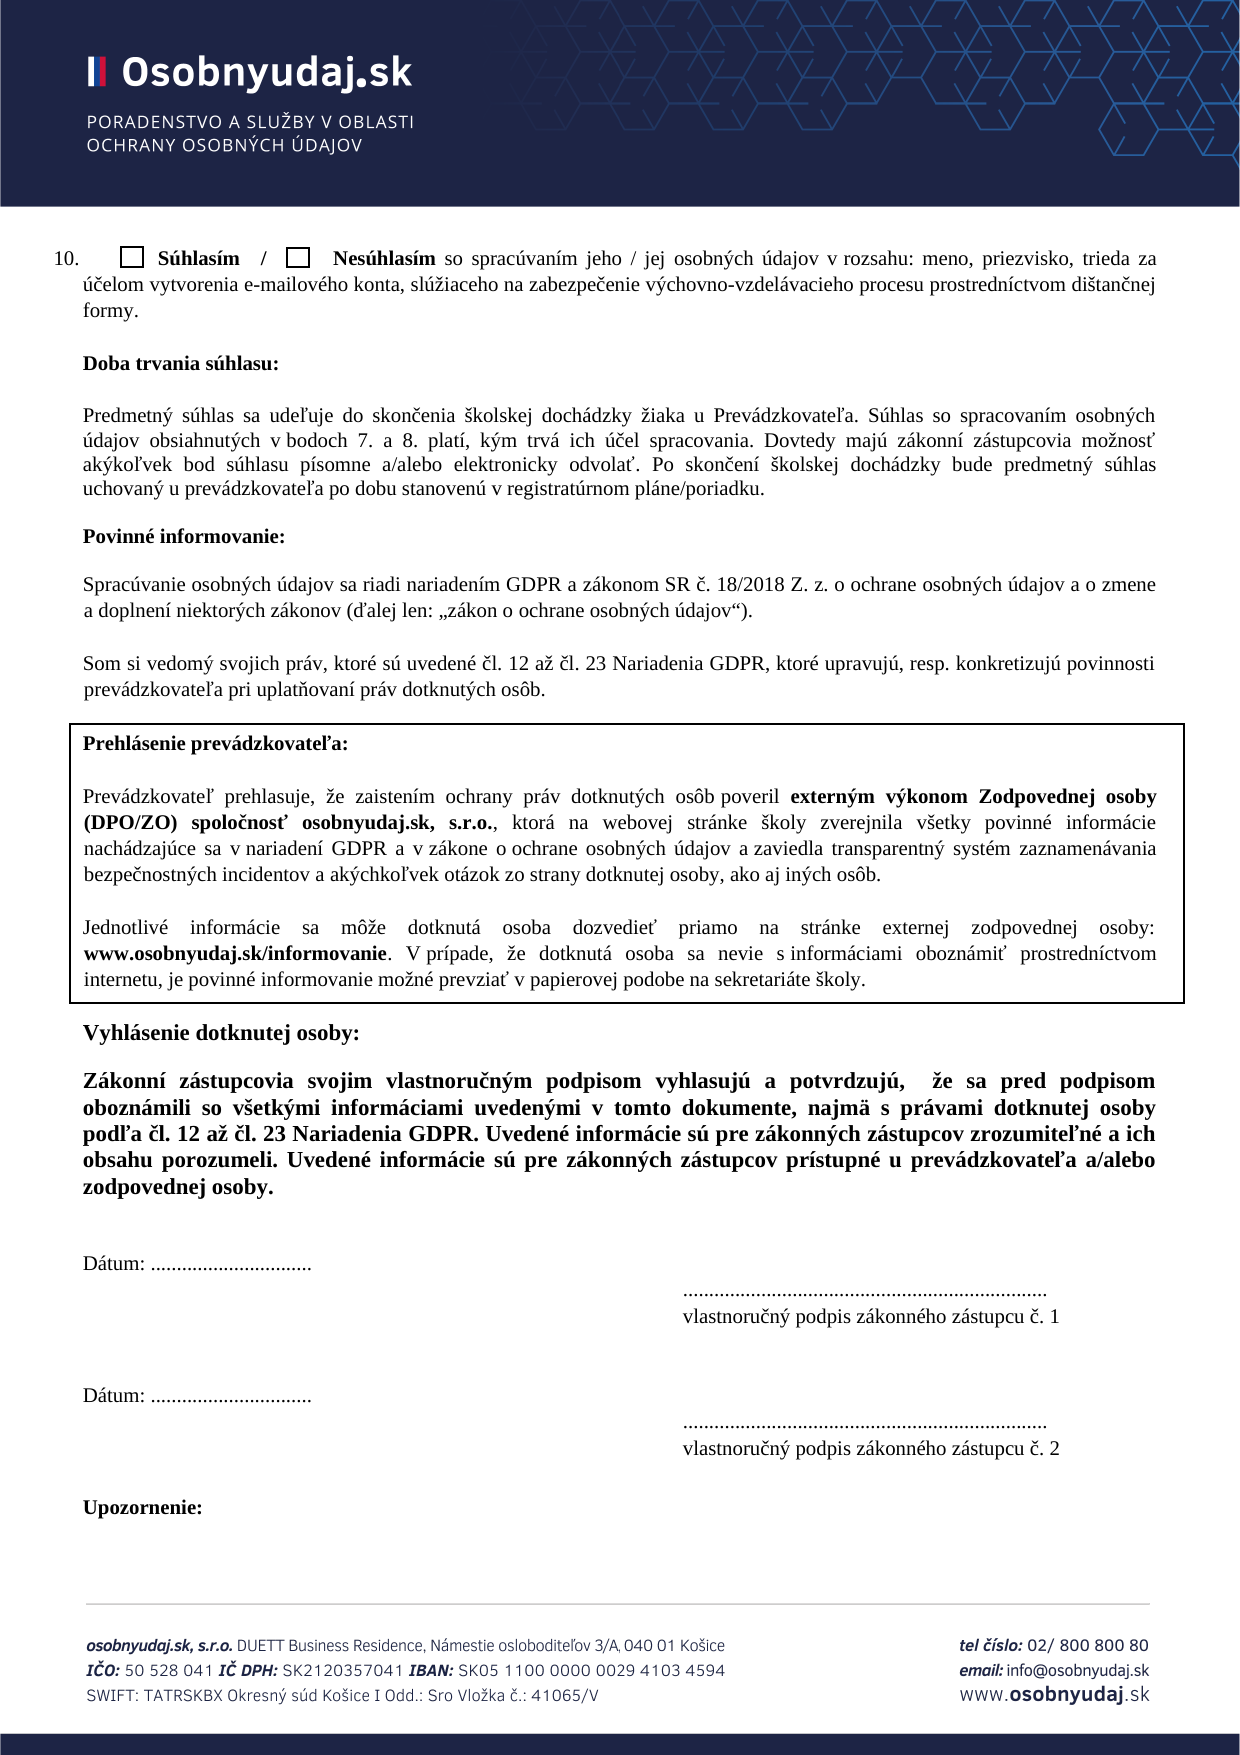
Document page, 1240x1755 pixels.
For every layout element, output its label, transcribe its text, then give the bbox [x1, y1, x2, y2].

text Doba trvania súhlasu: [83, 351, 1157, 374]
text Povinné informovanie: [83, 524, 1157, 548]
text Spracúvanie osobných údajov sa riadi nariadením GDPR a zákonom SR č. 18/2018 Z. z. o ochrane osobných údajov a o zmene a doplnení niektorých zákonov (ďalej len: „zákon o ochrane osobných údajov“). [83, 572, 1157, 622]
text vlastnoručný podpis zákonného zástupcu č. 1 [646, 1303, 1157, 1328]
text Prevádzkovateľ prehlasuje, že zaistením ochrany práv dotknutých osôb poveril externým výkonom Zodpovednej osoby (DPO/ZO) spoločnosť osobnyudaj.sk, s.r.o., ktorá na webovej stránke školy zverejnila všetky povinné informácie nachádzajúce sa v nariadení GDPR a v zákone o ochrane osobných údajov a zaviedla transparentný systém zaznamenávania bezpečnostných incidentov a akýchkoľvek otázok zo strany dotknutej osoby, ako aj iných osôb. [83, 784, 1157, 886]
text ...................................................................... [608, 1277, 1157, 1301]
text Dátum: ............................... [83, 1251, 1157, 1275]
text vlastnoručný podpis zákonného zástupcu č. 2 [608, 1436, 1157, 1460]
text ...................................................................... [608, 1409, 1157, 1433]
text Vyhlásenie dotknutej osoby: [83, 1019, 1157, 1046]
list Súhlasím / Nesúhlasím so spracúvaním jeho / jej osobných údajov v rozsahu: meno, priezvisko, trieda za účelom vytvorenia e-mailového konta, slúžiaceho na zabezpečenie výchovno-vzdelávacieho procesu prostredníctvom dištančnej formy. [53, 246, 1157, 322]
text Dátum: ............................... [83, 1383, 1157, 1407]
text Prehlásenie prevádzkovateľa: [83, 731, 1157, 755]
text Zákonní zástupcovia svojim vlastnoručným podpisom vyhlasujú a potvrdzujú, že sa pred podpisom oboznámili so všetkými informáciami uvedenými v tomto dokumente, najmä s právami dotknutej osoby podľa čl. 12 až čl. 23 Nariadenia GDPR. Uvedené informácie sú pre zákonných zástupcov zrozumiteľné a ich obsahu porozumeli. Uvedené informácie sú pre zákonných zástupcov prístupné u prevádzkovateľa a/alebo zodpovednej osoby. [83, 1067, 1157, 1199]
text Predmetný súhlas sa udeľuje do skončenia školskej dochádzky žiaka u Prevádzkovateľa. Súhlas so spracovaním osobných údajov obsiahnutých v bodoch 7. a 8. platí, kým trvá ich účel spracovania. Dovtedy majú zákonní zástupcovia možnosť akýkoľvek bod súhlasu písomne a/alebo elektronicky odvolať. Po skončení školskej dochádzky bude predmetný súhlas uchovaný u prevádzkovateľa po dobu stanovenú v registratúrnom pláne/poriadku. [83, 403, 1157, 500]
text Som si vedomý svojich práv, ktoré sú uvedené čl. 12 až čl. 23 Nariadenia GDPR, ktoré upravujú, resp. konkretizujú povinnosti prevádzkovateľa pri uplatňovaní práv dotknutých osôb. [83, 651, 1157, 701]
text Upozornenie: [83, 1494, 1157, 1519]
text Jednotlivé informácie sa môže dotknutá osoba dozvedieť priamo na stránke externej zodpovednej osoby: www.osobnyudaj.sk/informovanie. V prípade, že dotknutá osoba sa nevie s informáciami oboznámiť prostredníctvom internetu, je povinné informovanie možné prevziať v papierovej podobe na sekretariáte školy. [83, 915, 1157, 991]
